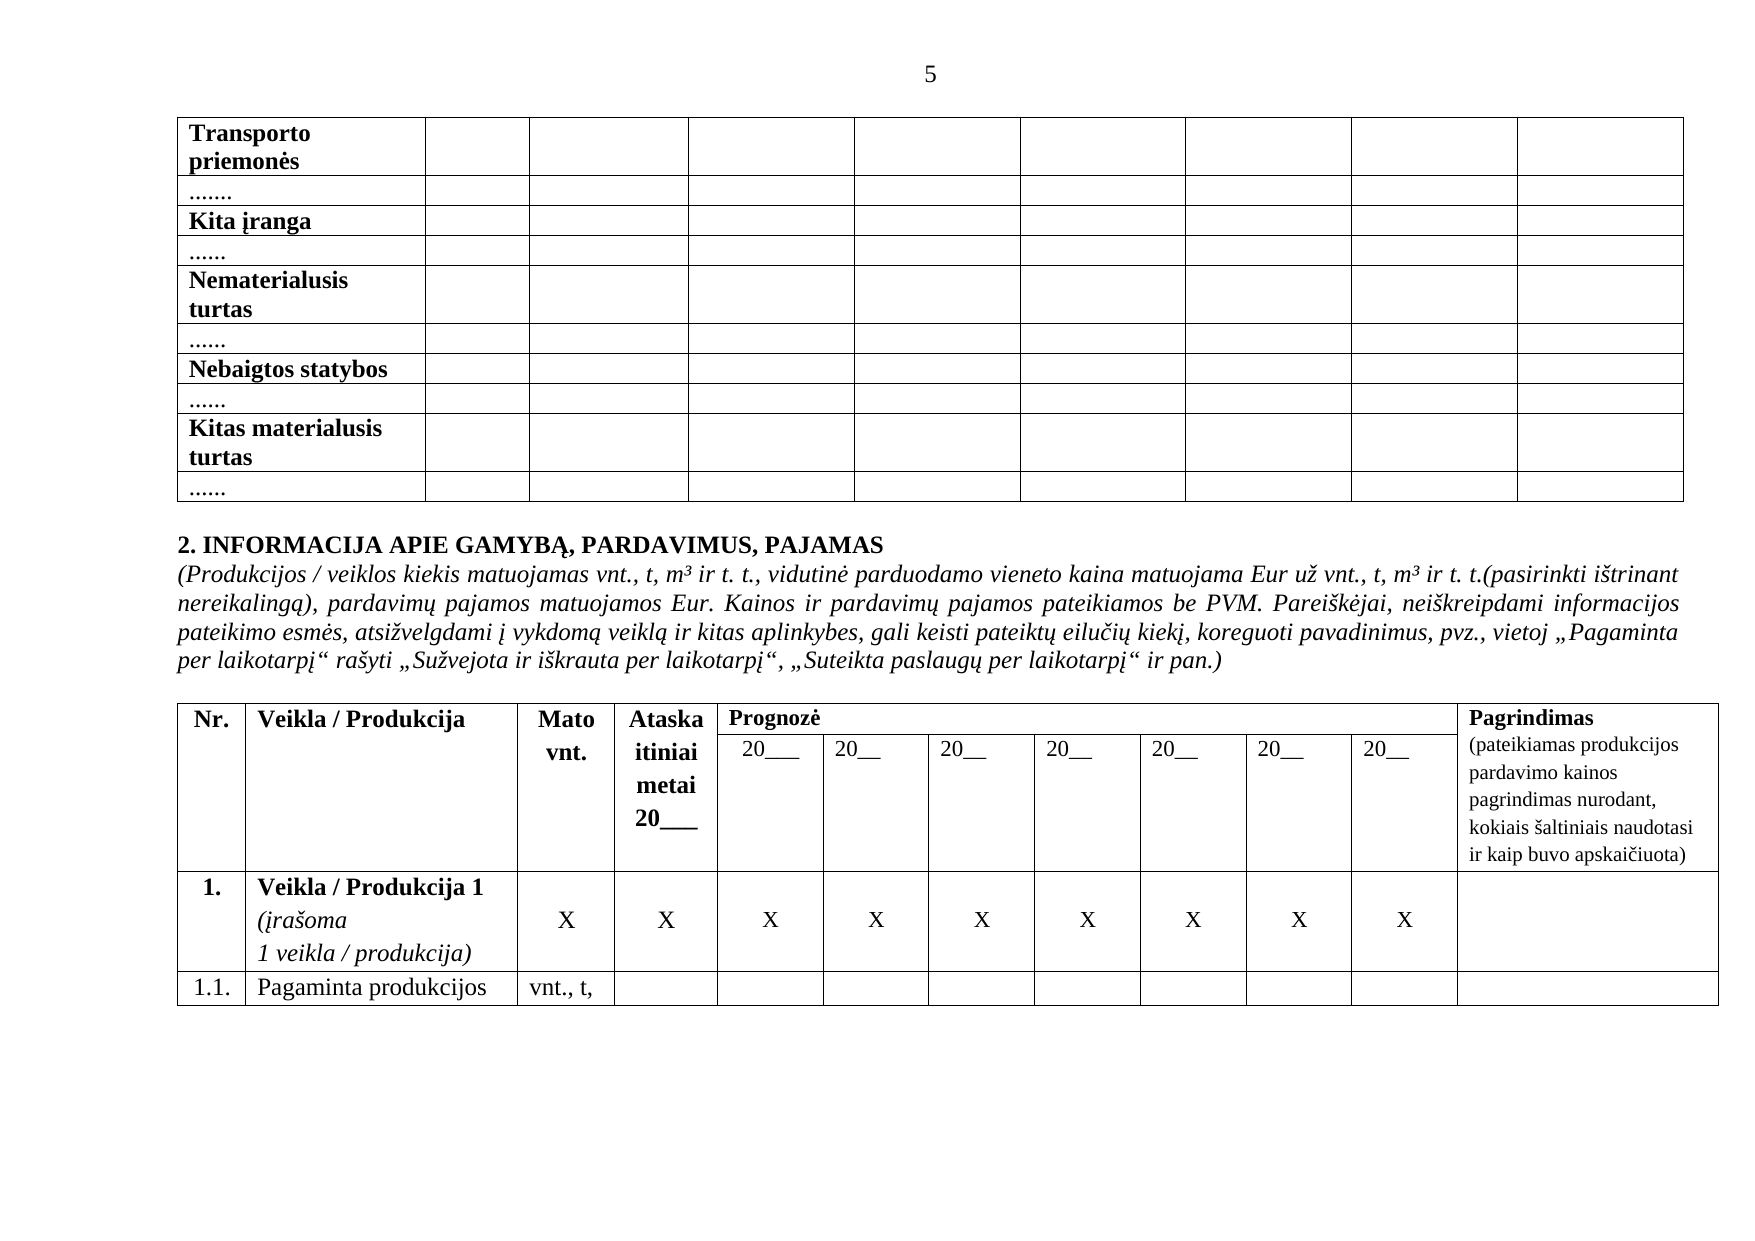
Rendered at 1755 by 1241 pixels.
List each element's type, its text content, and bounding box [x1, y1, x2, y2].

table_cell [1518, 176, 1683, 205]
table_cell [855, 266, 1020, 323]
table_cell [855, 472, 1020, 501]
table_cell [1352, 384, 1517, 412]
table_cell [1458, 972, 1718, 1005]
table_cell [1518, 384, 1683, 412]
table_cell [1021, 384, 1185, 412]
table_cell [1186, 354, 1351, 383]
table_cell ...... [178, 384, 425, 412]
table_cell [689, 236, 854, 264]
table_cell [689, 266, 854, 323]
table_cell X [615, 872, 717, 971]
table_cell 20__ [1247, 735, 1351, 871]
table_cell 20__ [824, 735, 928, 871]
table_cell [1352, 236, 1517, 264]
table_cell [1352, 354, 1517, 383]
table_cell [689, 472, 854, 501]
table_cell X [1141, 872, 1246, 971]
table_cell X [929, 872, 1034, 971]
table_cell [1021, 472, 1185, 501]
text (Produkcijos / veiklos kiekis matuojamas vnt., t, m³ ir t. t., vidutinė parduodamo vieneto kaina matuojama Eur už vnt., t, m³ ir t. t.(pasirinkti ištrinant nereikalingą), pardavimų pajamos matuojamos Eur. Kainos ir pardavimų pajamos pateikiamos be PVM. Pareiškėjai, neiškreipdami informacijos pateikimo esmės, atsižvelgdami į vykdomą veiklą ir kitas aplinkybes, gali keisti pateiktų eilučių kiekį, koreguoti pavadinimus, pvz., vietoj „Pagaminta per laikotarpį“ rašyti „Sužvejota ir iškrauta per laikotarpį“, „Suteikta paslaugų per laikotarpį“ ir pan.) [177, 559, 1683, 674]
table_cell [426, 414, 529, 471]
table_cell [426, 324, 529, 353]
table_cell 1.1. [178, 972, 245, 1005]
table_cell [530, 236, 688, 264]
table_cell [689, 384, 854, 412]
table_cell [1021, 236, 1185, 264]
table_cell X [1035, 872, 1140, 971]
table_cell [1021, 324, 1185, 353]
table_cell ....... [178, 176, 425, 205]
table_header Mato vnt. [518, 704, 614, 871]
table_cell 20___ [718, 735, 823, 871]
table_cell [855, 384, 1020, 412]
table_cell [426, 118, 529, 175]
table_cell [1021, 206, 1185, 235]
table_cell Transporto priemonės [178, 118, 425, 175]
table_cell [530, 324, 688, 353]
table_cell [689, 118, 854, 175]
table_cell [1186, 206, 1351, 235]
table_cell X [1247, 872, 1351, 971]
table_cell [689, 206, 854, 235]
table_cell Nebaigtos statybos [178, 354, 425, 383]
table_cell [1352, 206, 1517, 235]
table_cell [1021, 176, 1185, 205]
table_cell [1186, 472, 1351, 501]
table_cell [1186, 324, 1351, 353]
table_cell [426, 472, 529, 501]
table_cell Nematerialusis turtas [178, 266, 425, 323]
table_cell [1186, 414, 1351, 471]
table_cell 20__ [1352, 735, 1457, 871]
table_cell [1518, 206, 1683, 235]
table_cell Veikla / Produkcija 1 (įrašoma 1 veikla / produkcija) [246, 872, 517, 971]
table_cell [1352, 972, 1457, 1005]
table_cell [929, 972, 1034, 1005]
table_cell ...... [178, 324, 425, 353]
table_cell [426, 266, 529, 323]
table_cell [1458, 872, 1718, 971]
table_cell [1021, 266, 1185, 323]
table_cell [1352, 118, 1517, 175]
table_cell [855, 118, 1020, 175]
table_cell [1352, 176, 1517, 205]
table_cell 20__ [1141, 735, 1246, 871]
text 2. INFORMACIJA APIE GAMYBĄ, PARDAVIMUS, PAJAMAS [177, 531, 1683, 559]
table_cell [824, 972, 928, 1005]
table_cell [1518, 354, 1683, 383]
table_cell [615, 972, 717, 1005]
table_cell [855, 414, 1020, 471]
table_cell Kitas materialusis turtas [178, 414, 425, 471]
table_cell ...... [178, 236, 425, 264]
table_cell [689, 414, 854, 471]
table_cell [530, 266, 688, 323]
table_cell [1518, 414, 1683, 471]
table_cell [530, 176, 688, 205]
table_cell [1186, 384, 1351, 412]
table_cell Kita įranga [178, 206, 425, 235]
table_cell [1186, 118, 1351, 175]
table_cell [855, 236, 1020, 264]
table_cell X [518, 872, 614, 971]
table_cell [1021, 354, 1185, 383]
table_cell [426, 236, 529, 264]
table_cell 1. [178, 872, 245, 971]
table_cell [855, 176, 1020, 205]
table_cell [1518, 472, 1683, 501]
table_cell X [1352, 872, 1457, 971]
table_cell [718, 972, 823, 1005]
table_header Prognozė [718, 704, 1457, 734]
table_cell [530, 414, 688, 471]
table_cell [1352, 414, 1517, 471]
table_cell Pagaminta produkcijos [246, 972, 517, 1005]
table_cell [689, 324, 854, 353]
table_cell 20__ [1035, 735, 1140, 871]
table_cell [426, 176, 529, 205]
table_cell [426, 354, 529, 383]
table_cell [530, 384, 688, 412]
table_cell [1035, 972, 1140, 1005]
table_cell [1021, 414, 1185, 471]
table_cell vnt., t, [518, 972, 614, 1005]
table_cell [530, 354, 688, 383]
table_cell [1518, 324, 1683, 353]
table_cell [530, 472, 688, 501]
table_cell [1186, 236, 1351, 264]
table_cell ...... [178, 472, 425, 501]
table_cell [426, 384, 529, 412]
table_cell [1021, 118, 1185, 175]
table_cell [1186, 176, 1351, 205]
table_cell [1352, 324, 1517, 353]
table_cell [1247, 972, 1351, 1005]
table_cell [689, 176, 854, 205]
table_cell [1518, 118, 1683, 175]
table_cell 20__ [929, 735, 1034, 871]
table_cell [530, 206, 688, 235]
table_cell [855, 324, 1020, 353]
table_cell [1352, 472, 1517, 501]
table_cell [426, 206, 529, 235]
table_cell [855, 206, 1020, 235]
table_cell [530, 118, 688, 175]
table_cell X [824, 872, 928, 971]
table_header Ataskaitiniai metai 20___ [615, 704, 717, 871]
table_cell [1518, 236, 1683, 264]
table_header Veikla / Produkcija [246, 704, 517, 871]
table_cell [1141, 972, 1246, 1005]
table_cell X [718, 872, 823, 971]
table_cell [1352, 266, 1517, 323]
table_cell [855, 354, 1020, 383]
table_cell [1186, 266, 1351, 323]
table_header Nr. [178, 704, 245, 871]
table_cell [1518, 266, 1683, 323]
table_cell [689, 354, 854, 383]
table_header Pagrindimas (pateikiamas produkcijos pardavimo kainos pagrindimas nurodant, kokiais šaltiniais naudotasi ir kaip buvo apskaičiuota) [1458, 704, 1718, 871]
